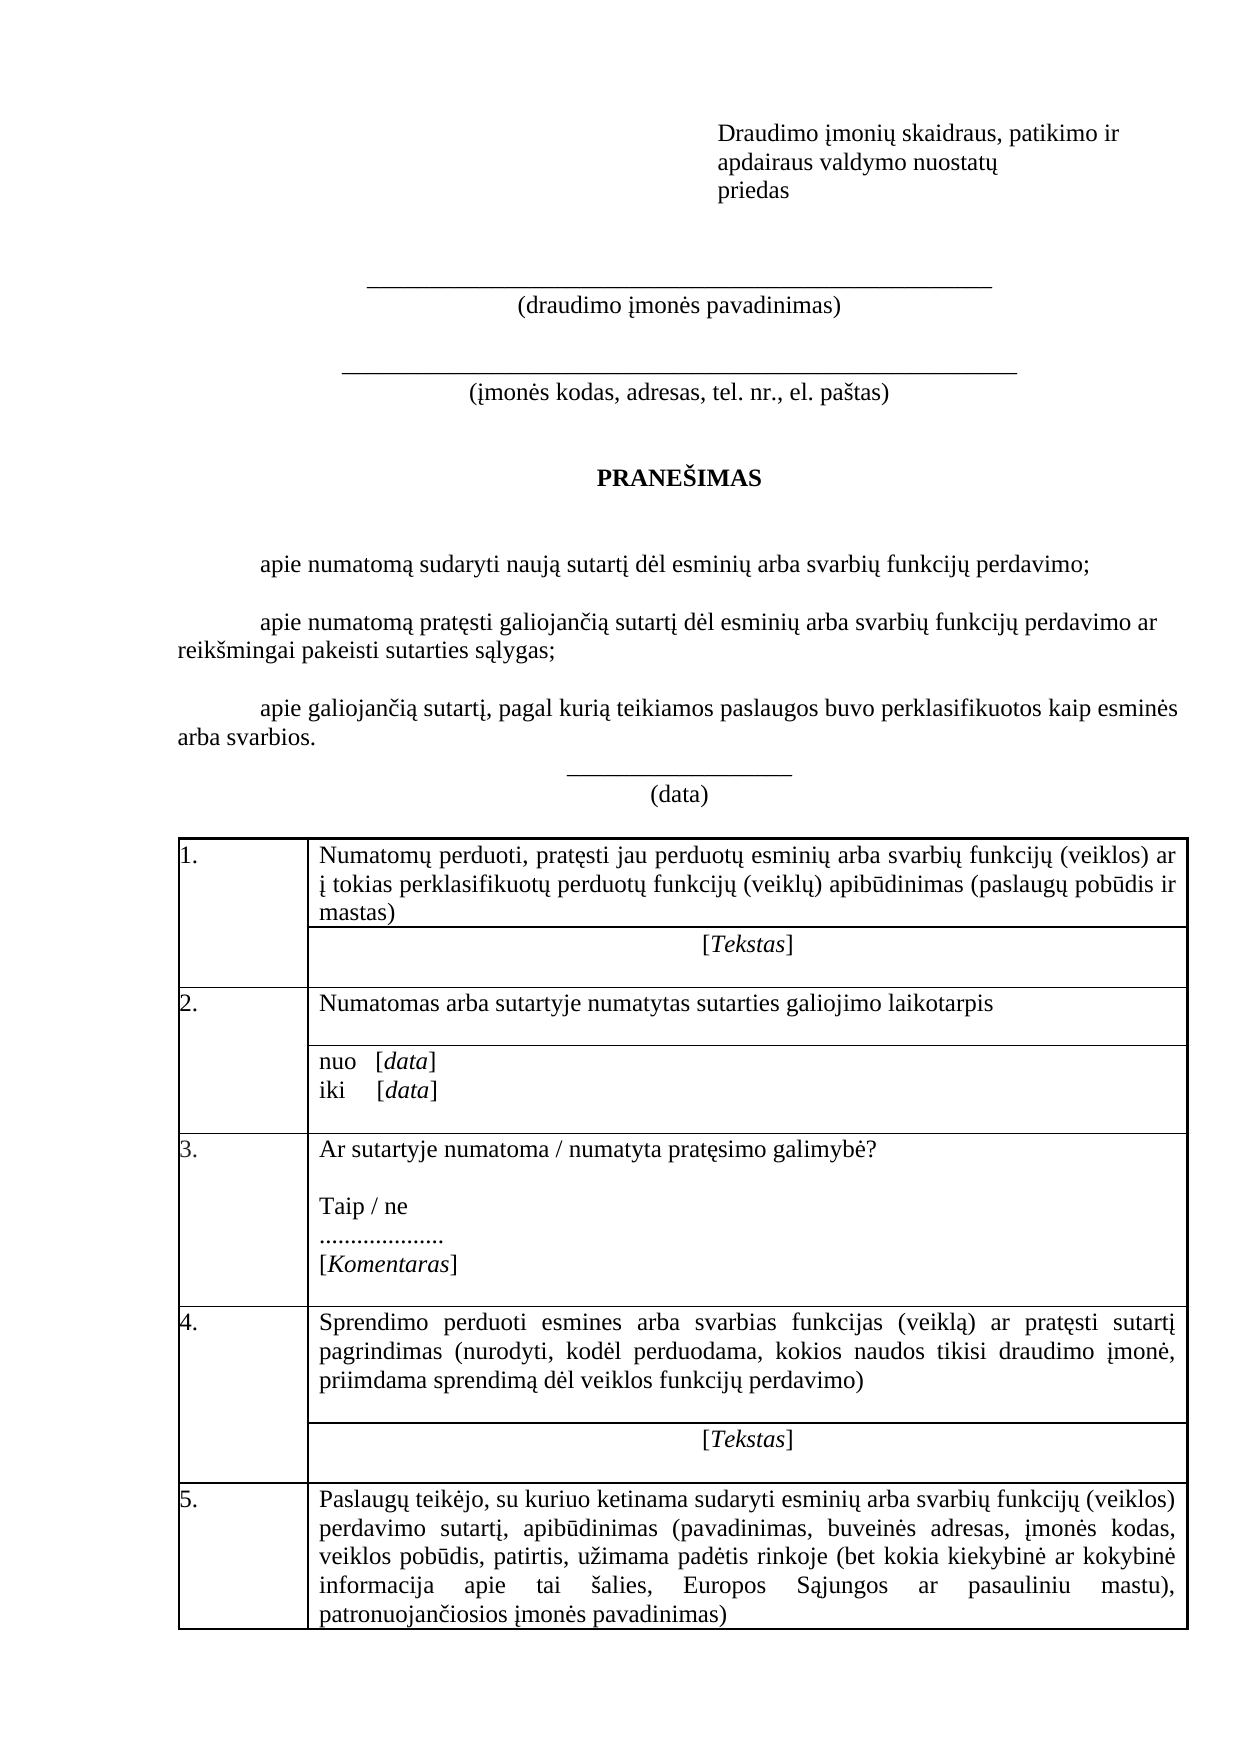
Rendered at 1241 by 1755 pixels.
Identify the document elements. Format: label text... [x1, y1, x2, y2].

table_cell Paslaugų teikėjo, su kuriuo ketinama sudaryti esminių arba svarbių funkcijų (veiklos) perdavimo sutartį, apibūdinimas (pavadinimas, buveinės adresas, įmonės kodas, veiklos pobūdis, patirtis, užimama padėtis rinkoje (bet kokia kiekybinė ar kokybinė informacija apie tai šalies, Europos Sąjungos ar pasauliniu mastu), patronuojančiosios įmonės pavadinimas) [309, 1484, 1186, 1628]
table_cell 5. [180, 1484, 307, 1628]
text __________________ [177, 751, 1181, 779]
text (draudimo įmonės pavadinimas) [177, 291, 1181, 319]
text Draudimo įmonių skaidraus, patikimo ir [717, 118, 1181, 147]
table_cell [Tekstas] [309, 1424, 1186, 1482]
text apdairaus valdymo nuostatų [717, 147, 1181, 176]
text apie galiojančią sutartį, pagal kurią teikiamos paslaugos buvo perklasifikuotos kaip esminės arba svarbios. [177, 693, 1181, 751]
table_cell nuo [data] iki [data] [309, 1046, 1186, 1133]
table_header Numatomų perduoti, pratęsti jau perduotų esminių arba svarbių funkcijų (veiklos) ar į tokias perklasifikuotų perduotų funkcijų (veiklų) apibūdinimas (paslaugų pobūdis ir mastas) [309, 840, 1186, 926]
text ______________________________________________________ [177, 348, 1181, 377]
table_cell 3. [180, 1134, 307, 1306]
text (data) [177, 779, 1181, 808]
table_cell 4. [180, 1307, 307, 1482]
text apie numatomą pratęsti galiojančią sutartį dėl esminių arba svarbių funkcijų perdavimo ar reikšmingai pakeisti sutarties sąlygas; [177, 607, 1181, 664]
table_cell Ar sutartyje numatoma / numatyta pratęsimo galimybė? Taip / ne .................... [Komentaras] [309, 1134, 1186, 1306]
table_header 1. [180, 840, 307, 987]
text __________________________________________________ [177, 262, 1181, 291]
table_cell [Tekstas] [309, 928, 1186, 987]
text (įmonės kodas, adresas, tel. nr., el. paštas) [177, 377, 1181, 406]
text priedas [717, 176, 1181, 204]
table_cell 2. [180, 988, 307, 1133]
text PRANEŠIMAS [177, 463, 1181, 492]
table_cell Sprendimo perduoti esmines arba svarbias funkcijas (veiklą) ar pratęsti sutartį pagrindimas (nurodyti, kodėl perduodama, kokios naudos tikisi draudimo įmonė, priimdama sprendimą dėl veiklos funkcijų perdavimo) [309, 1307, 1186, 1422]
table_cell Numatomas arba sutartyje numatytas sutarties galiojimo laikotarpis [309, 988, 1186, 1045]
text apie numatomą sudaryti naują sutartį dėl esminių arba svarbių funkcijų perdavimo; [177, 549, 1181, 578]
